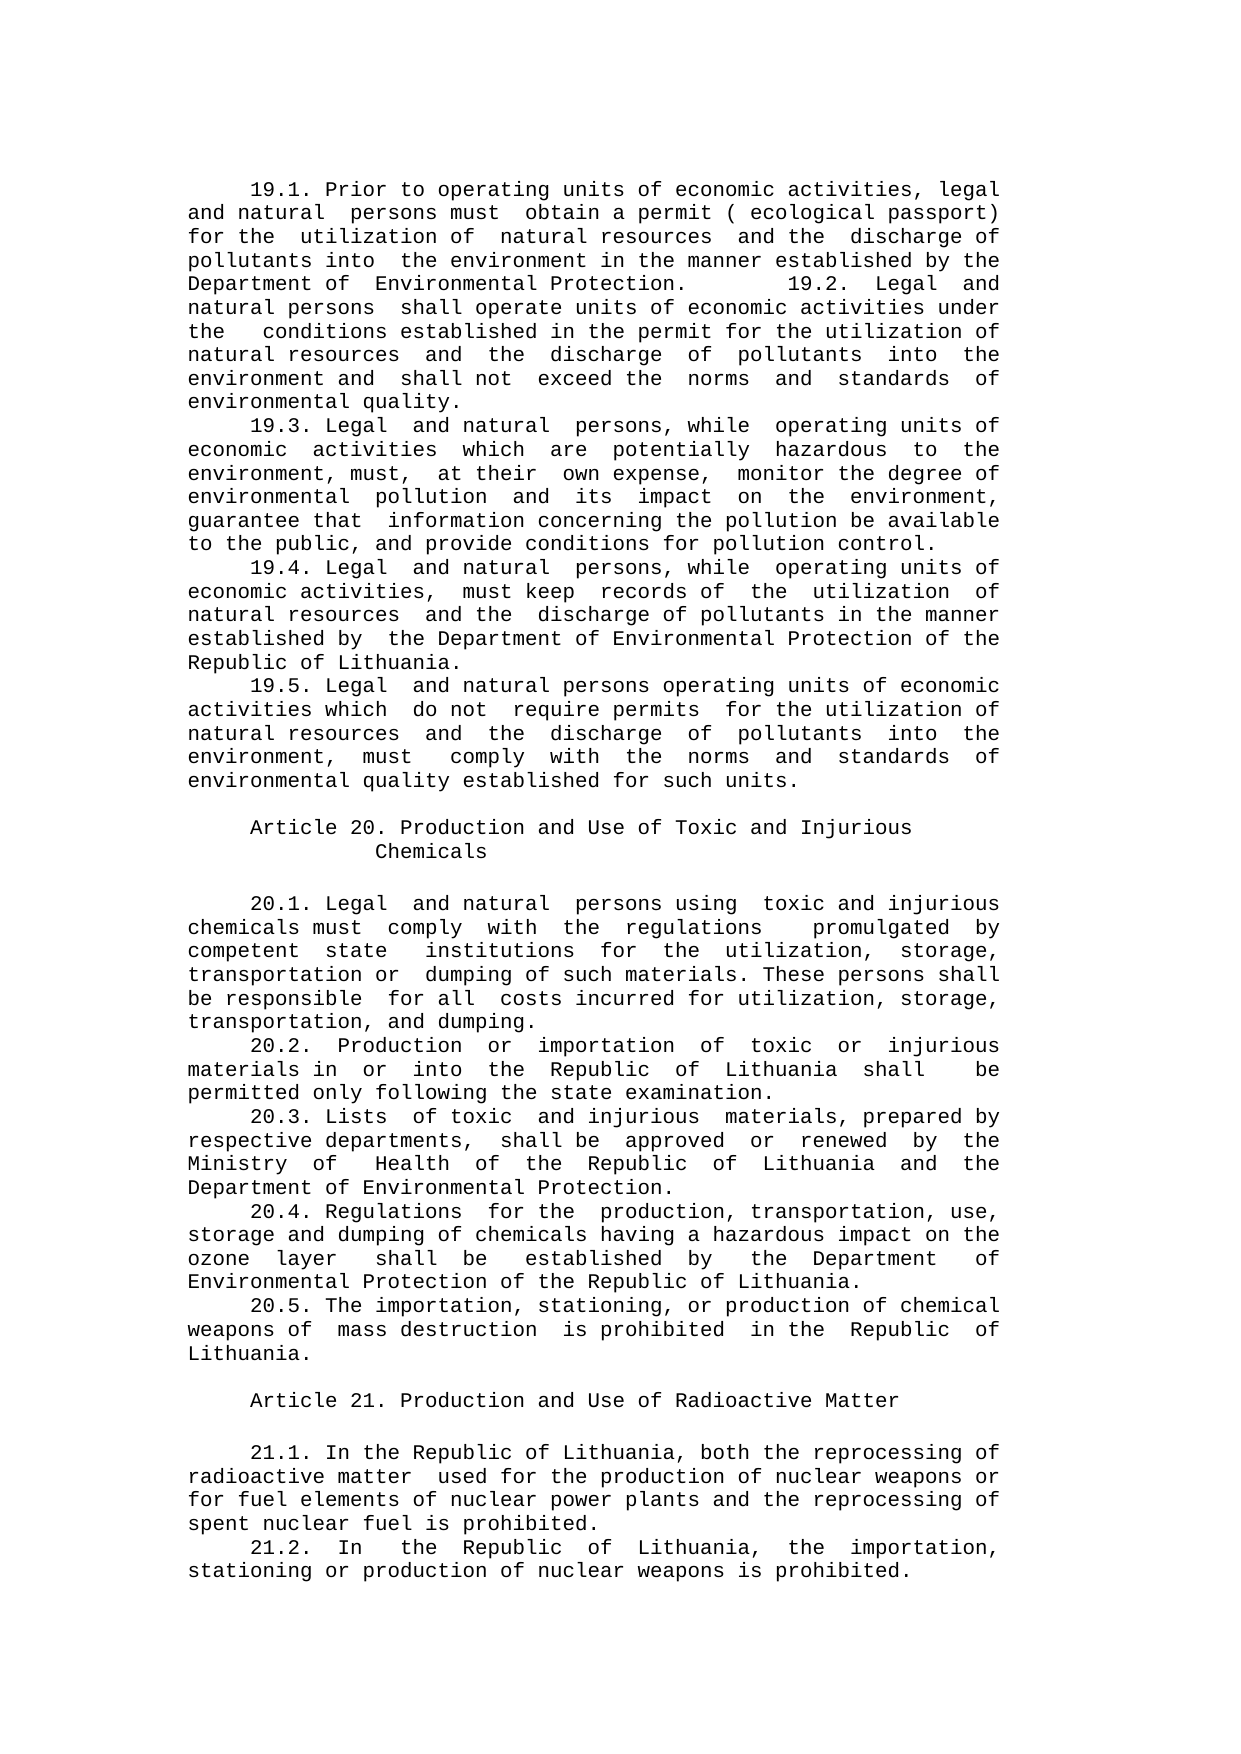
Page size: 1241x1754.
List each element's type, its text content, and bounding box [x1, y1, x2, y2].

text storage and dumping of chemicals having a hazardous impact on the [187, 1224, 1053, 1248]
text ozone layer shall be established by the Department of [187, 1248, 1053, 1272]
text transportation or dumping of such materials. These persons shall [187, 964, 1053, 988]
text be responsible for all costs incurred for utilization, storage, [187, 988, 1053, 1011]
text 20.2. Production or importation of toxic or injurious [187, 1035, 1053, 1059]
text 19.3. Legal and natural persons, while operating units of [187, 415, 1053, 439]
text environment, must, at their own expense, monitor the degree of [187, 462, 1053, 486]
text 19.4. Legal and natural persons, while operating units of [187, 557, 1053, 581]
text and natural persons must obtain a permit ( ecological passport) [187, 202, 1053, 226]
text competent state institutions for the utilization, storage, [187, 941, 1053, 964]
text guarantee that information concerning the pollution be available [187, 510, 1053, 533]
text permitted only following the state examination. [187, 1082, 1053, 1106]
text Department of Environmental Protection. 19.2. Legal and [187, 273, 1053, 297]
text natural resources and the discharge of pollutants into the [187, 344, 1053, 368]
text Environmental Protection of the Republic of Lithuania. [187, 1272, 1053, 1295]
text environmental quality. [187, 392, 1053, 415]
text Lithuania. [187, 1342, 1053, 1366]
text 19.1. Prior to operating units of economic activities, legal [187, 179, 1053, 202]
text activities which do not require permits for the utilization of [187, 699, 1053, 723]
text natural resources and the discharge of pollutants in the manner [187, 604, 1053, 628]
text Article 20. Production and Use of Toxic and Injurious [187, 817, 1053, 841]
text environment and shall not exceed the norms and standards of [187, 368, 1053, 392]
text 20.1. Legal and natural persons using toxic and injurious [187, 893, 1053, 917]
text the conditions established in the permit for the utilization of [187, 321, 1053, 344]
text Department of Environmental Protection. [187, 1177, 1053, 1201]
text pollutants into the environment in the manner established by the [187, 250, 1053, 273]
text respective departments, shall be approved or renewed by the [187, 1130, 1053, 1153]
text environmental quality established for such units. [187, 770, 1053, 793]
text Chemicals [187, 841, 1053, 864]
text 19.5. Legal and natural persons operating units of economic [187, 675, 1053, 699]
text economic activities, must keep records of the utilization of [187, 581, 1053, 604]
text Republic of Lithuania. [187, 652, 1053, 675]
text radioactive matter used for the production of nuclear weapons or [187, 1466, 1053, 1489]
text environmental pollution and its impact on the environment, [187, 486, 1053, 510]
text 20.4. Regulations for the production, transportation, use, [187, 1201, 1053, 1224]
text established by the Department of Environmental Protection of the [187, 628, 1053, 652]
text 20.3. Lists of toxic and injurious materials, prepared by [187, 1106, 1053, 1130]
text natural persons shall operate units of economic activities under [187, 297, 1053, 321]
text for fuel elements of nuclear power plants and the reprocessing of [187, 1489, 1053, 1513]
text 21.2. In the Republic of Lithuania, the importation, [187, 1537, 1053, 1560]
text 20.5. The importation, stationing, or production of chemical [187, 1295, 1053, 1319]
text 21.1. In the Republic of Lithuania, both the reprocessing of [187, 1442, 1053, 1466]
text stationing or production of nuclear weapons is prohibited. [187, 1560, 1053, 1584]
text Ministry of Health of the Republic of Lithuania and the [187, 1153, 1053, 1177]
text economic activities which are potentially hazardous to the [187, 439, 1053, 462]
text for the utilization of natural resources and the discharge of [187, 226, 1053, 250]
text natural resources and the discharge of pollutants into the [187, 723, 1053, 746]
text to the public, and provide conditions for pollution control. [187, 533, 1053, 557]
text chemicals must comply with the regulations promulgated by [187, 917, 1053, 941]
text weapons of mass destruction is prohibited in the Republic of [187, 1319, 1053, 1342]
text Article 21. Production and Use of Radioactive Matter [187, 1390, 1053, 1413]
text environment, must comply with the norms and standards of [187, 746, 1053, 770]
text spent nuclear fuel is prohibited. [187, 1513, 1053, 1537]
text materials in or into the Republic of Lithuania shall be [187, 1059, 1053, 1082]
text transportation, and dumping. [187, 1011, 1053, 1035]
